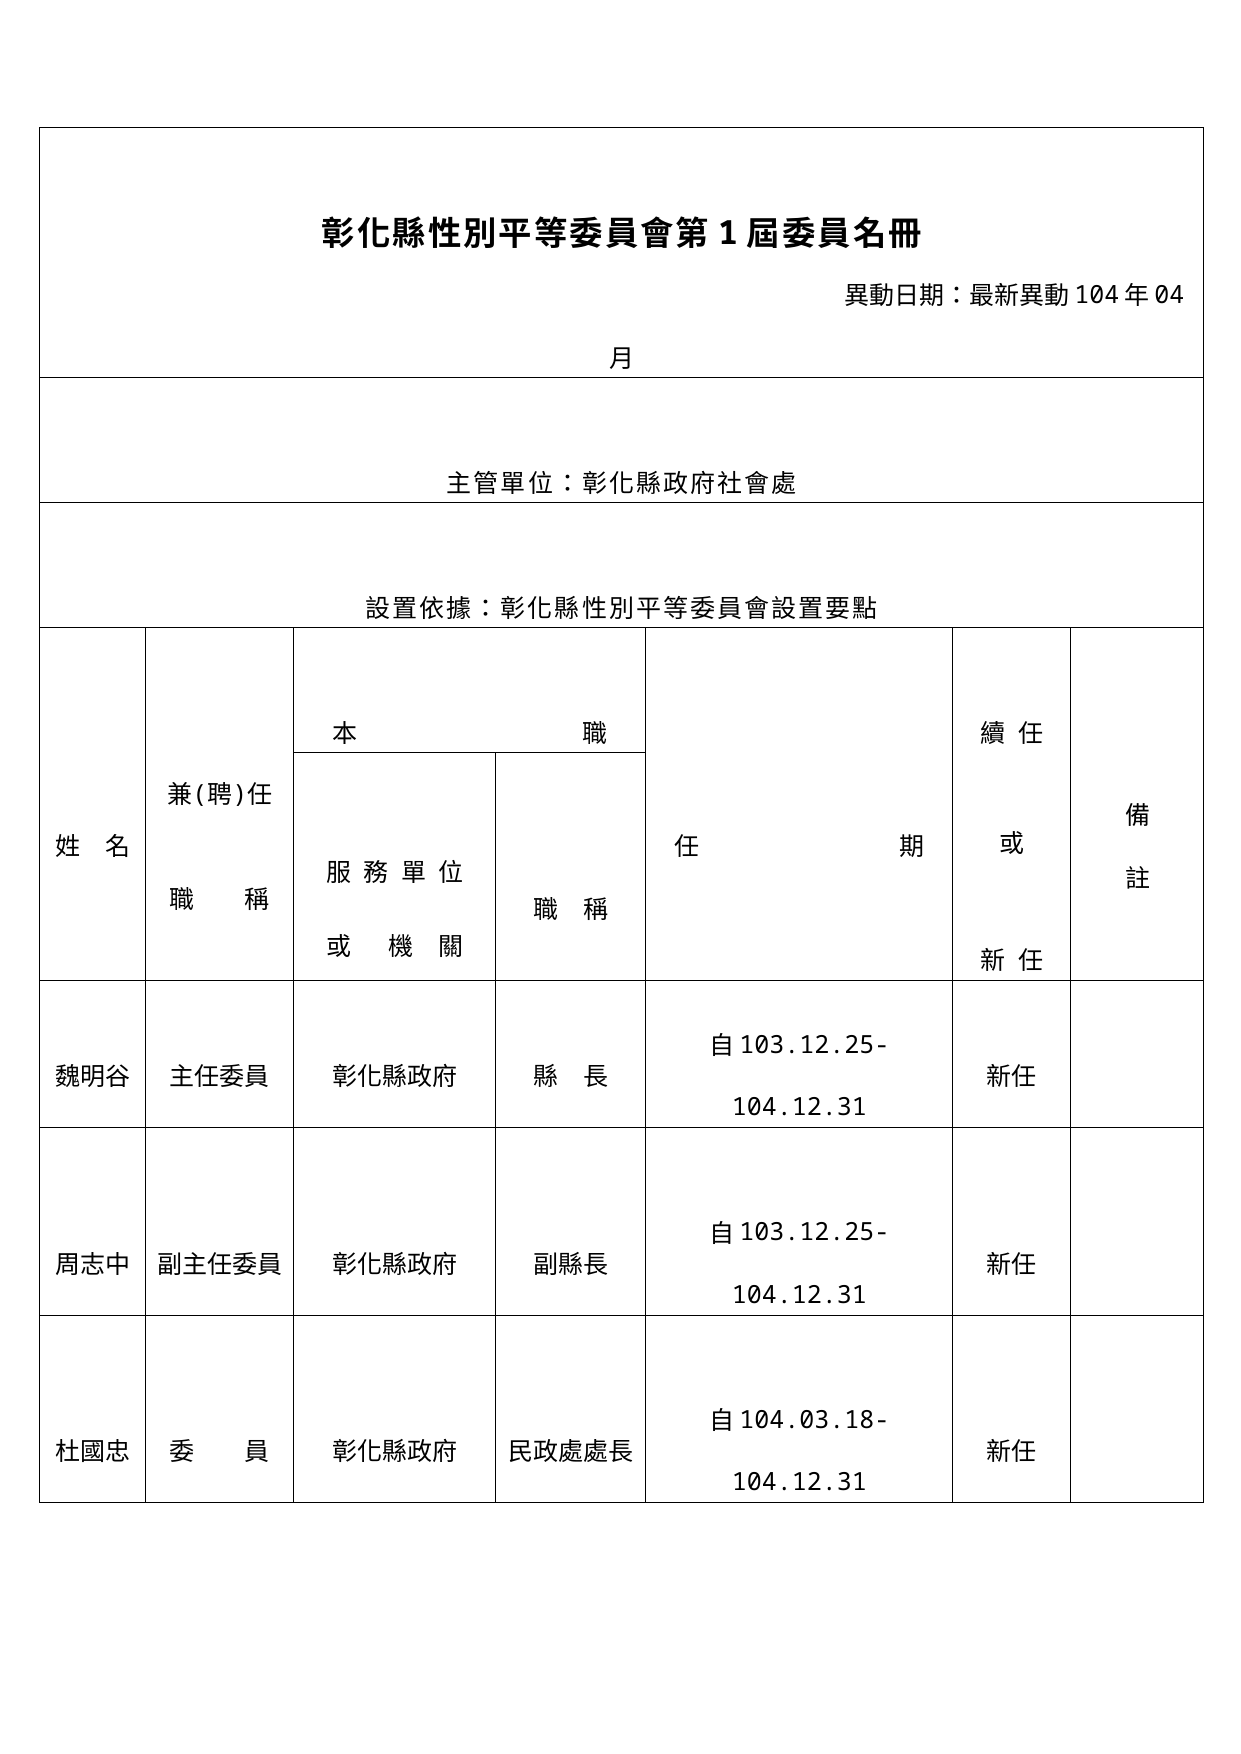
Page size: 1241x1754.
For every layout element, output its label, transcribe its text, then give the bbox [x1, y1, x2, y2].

table_cell 自103.12.25-104.12.31 [646, 1128, 952, 1314]
table_cell 姓 名 [40, 628, 145, 980]
table_cell 本 職 [294, 628, 645, 752]
table_cell 彰化縣政府 [294, 1316, 495, 1502]
table_cell [1071, 981, 1203, 1127]
table_cell 民政處處長 [496, 1316, 645, 1502]
table_cell 杜國忠 [40, 1316, 145, 1502]
table_cell 自103.12.25-104.12.31 [646, 981, 952, 1127]
table_cell 兼(聘)任 職 稱 [146, 628, 293, 980]
table_cell 縣 長 [496, 981, 645, 1127]
table_cell 彰化縣政府 [294, 1128, 495, 1314]
table_cell [1071, 1316, 1203, 1502]
table_cell 主管單位：彰化縣政府社會處 [40, 378, 1203, 502]
table_cell 自104.03.18-104.12.31 [646, 1316, 952, 1502]
table_cell 任 期 [646, 628, 952, 980]
table_cell 備 註 [1071, 628, 1203, 980]
table_cell 副縣長 [496, 1128, 645, 1314]
table_cell 職 稱 [496, 753, 645, 980]
table_cell 設置依據：彰化縣性別平等委員會設置要點 [40, 503, 1203, 627]
table_cell 彰化縣政府 [294, 981, 495, 1127]
table_cell 委 員 [146, 1316, 293, 1502]
table_cell 魏明谷 [40, 981, 145, 1127]
table_cell 新任 [953, 1128, 1070, 1314]
table_cell 新任 [953, 981, 1070, 1127]
table_cell 副主任委員 [146, 1128, 293, 1314]
table_header 彰化縣性別平等委員會第1屆委員名冊 異動日期：最新異動104年04月 [40, 128, 1203, 377]
table_cell 主任委員 [146, 981, 293, 1127]
table_cell 續 任 或 新 任 [953, 628, 1070, 980]
table_cell [1071, 1128, 1203, 1314]
table_cell 周志中 [40, 1128, 145, 1314]
table_cell 服 務 單 位 或 機 關 [294, 753, 495, 980]
table_cell 新任 [953, 1316, 1070, 1502]
